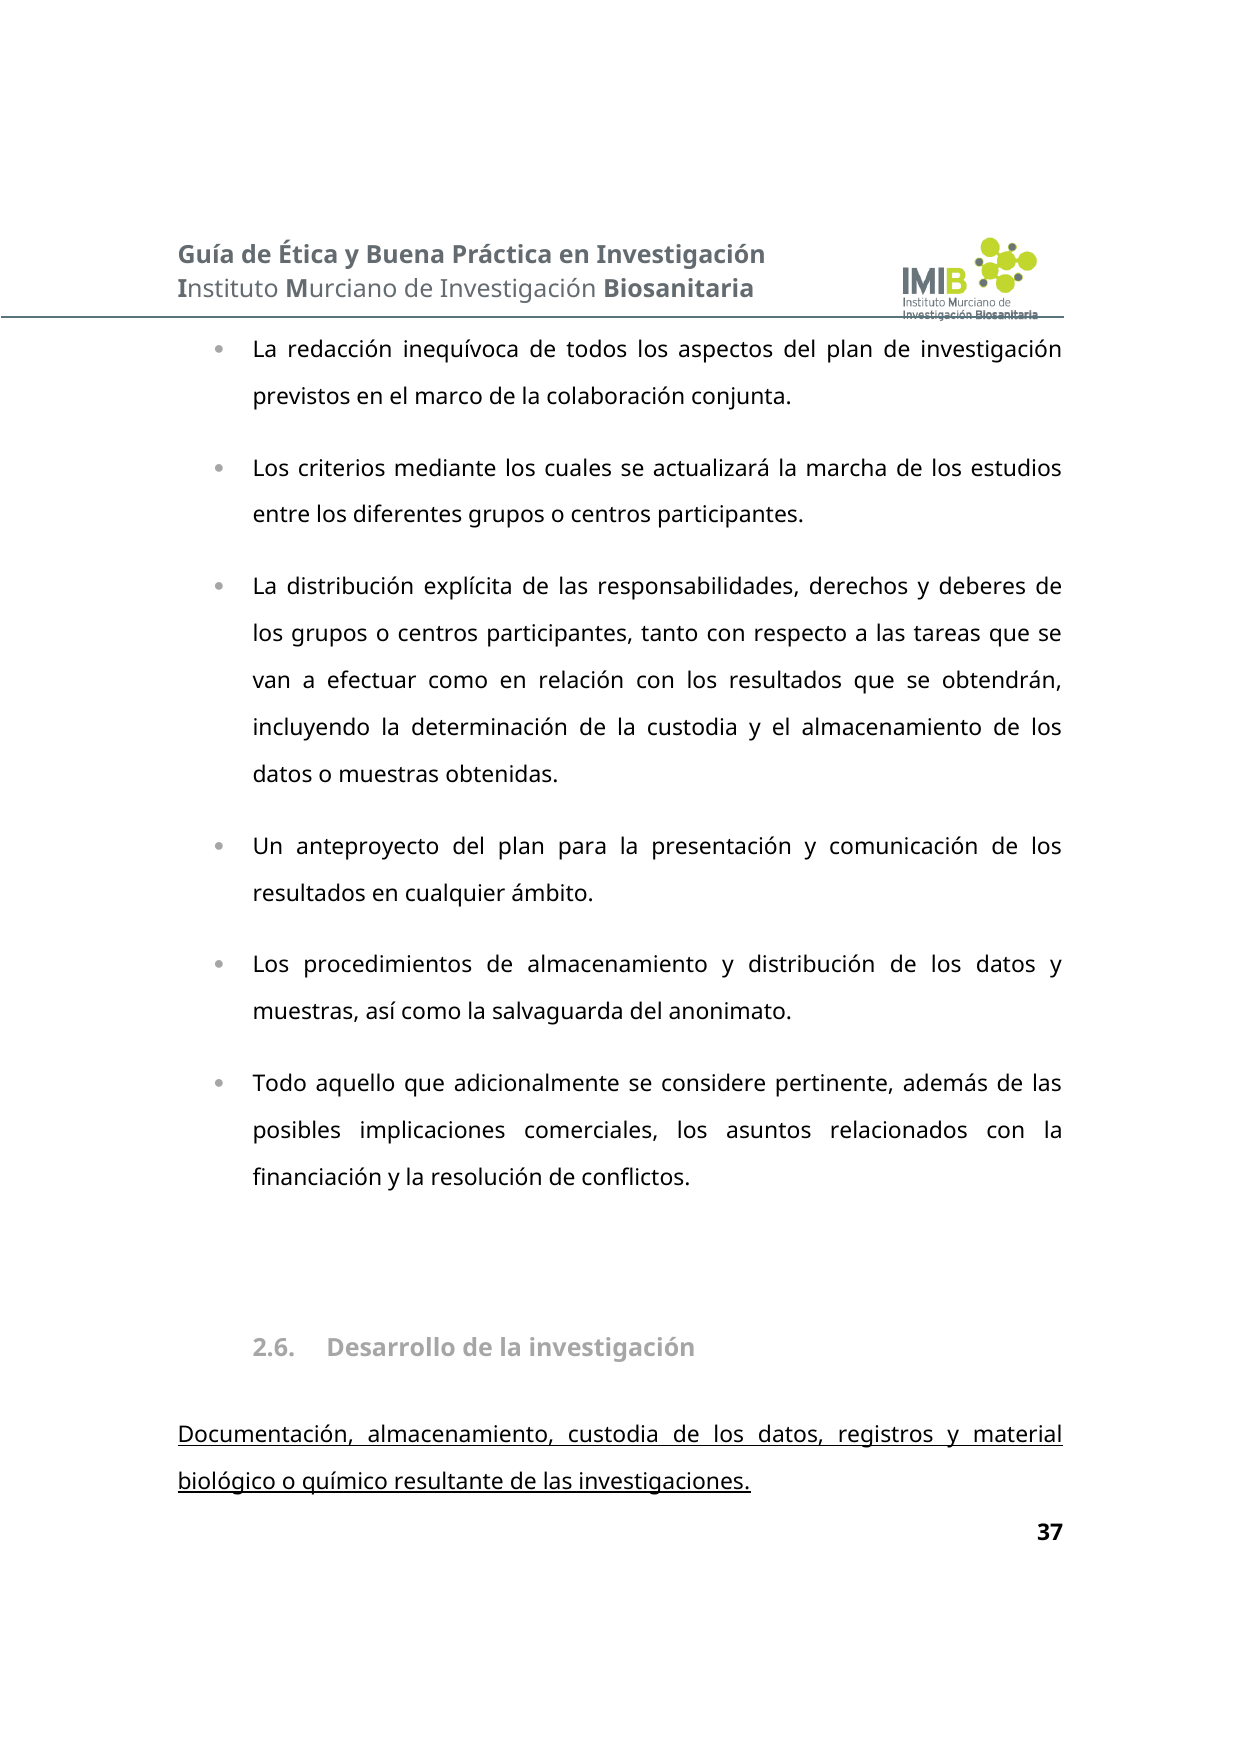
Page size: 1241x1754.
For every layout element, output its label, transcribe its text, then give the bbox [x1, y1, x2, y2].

list Los criterios mediante los cuales se actualizará la marcha de los estudios entre los diferentes grupos o centros participantes. [215, 452, 1063, 530]
list Todo aquello que adicionalmente se considere pertinente, además de las posibles implicaciones comerciales, los asuntos relacionados con la financiación y la resolución de conflictos. [215, 1067, 1063, 1192]
list La redacción inequívoca de todos los aspectos del plan de investigación previstos en el marco de la colaboración conjunta. [215, 333, 1063, 411]
text biológico o químico resultante de las investigaciones. [177, 1446, 1063, 1496]
list Los procedimientos de almacenamiento y distribución de los datos y muestras, así como la salvaguarda del anonimato. [215, 948, 1063, 1027]
text Documentación, almacenamiento, custodia de los datos, registros y material [177, 1418, 1063, 1445]
list La distribución explícita de las responsabilidades, derechos y deberes de los grupos o centros participantes, tanto con respecto a las tareas que se van a efectuar como en relación con los resultados que se obtendrán, incluyendo la determinación de la custodia y el almacenamiento de los datos o muestras obtenidas. [215, 570, 1063, 789]
list Un anteproyecto del plan para la presentación y comunicación de los resultados en cualquier ámbito. [215, 830, 1063, 908]
subtitle Desarrollo de la investigación [252, 1330, 1063, 1364]
